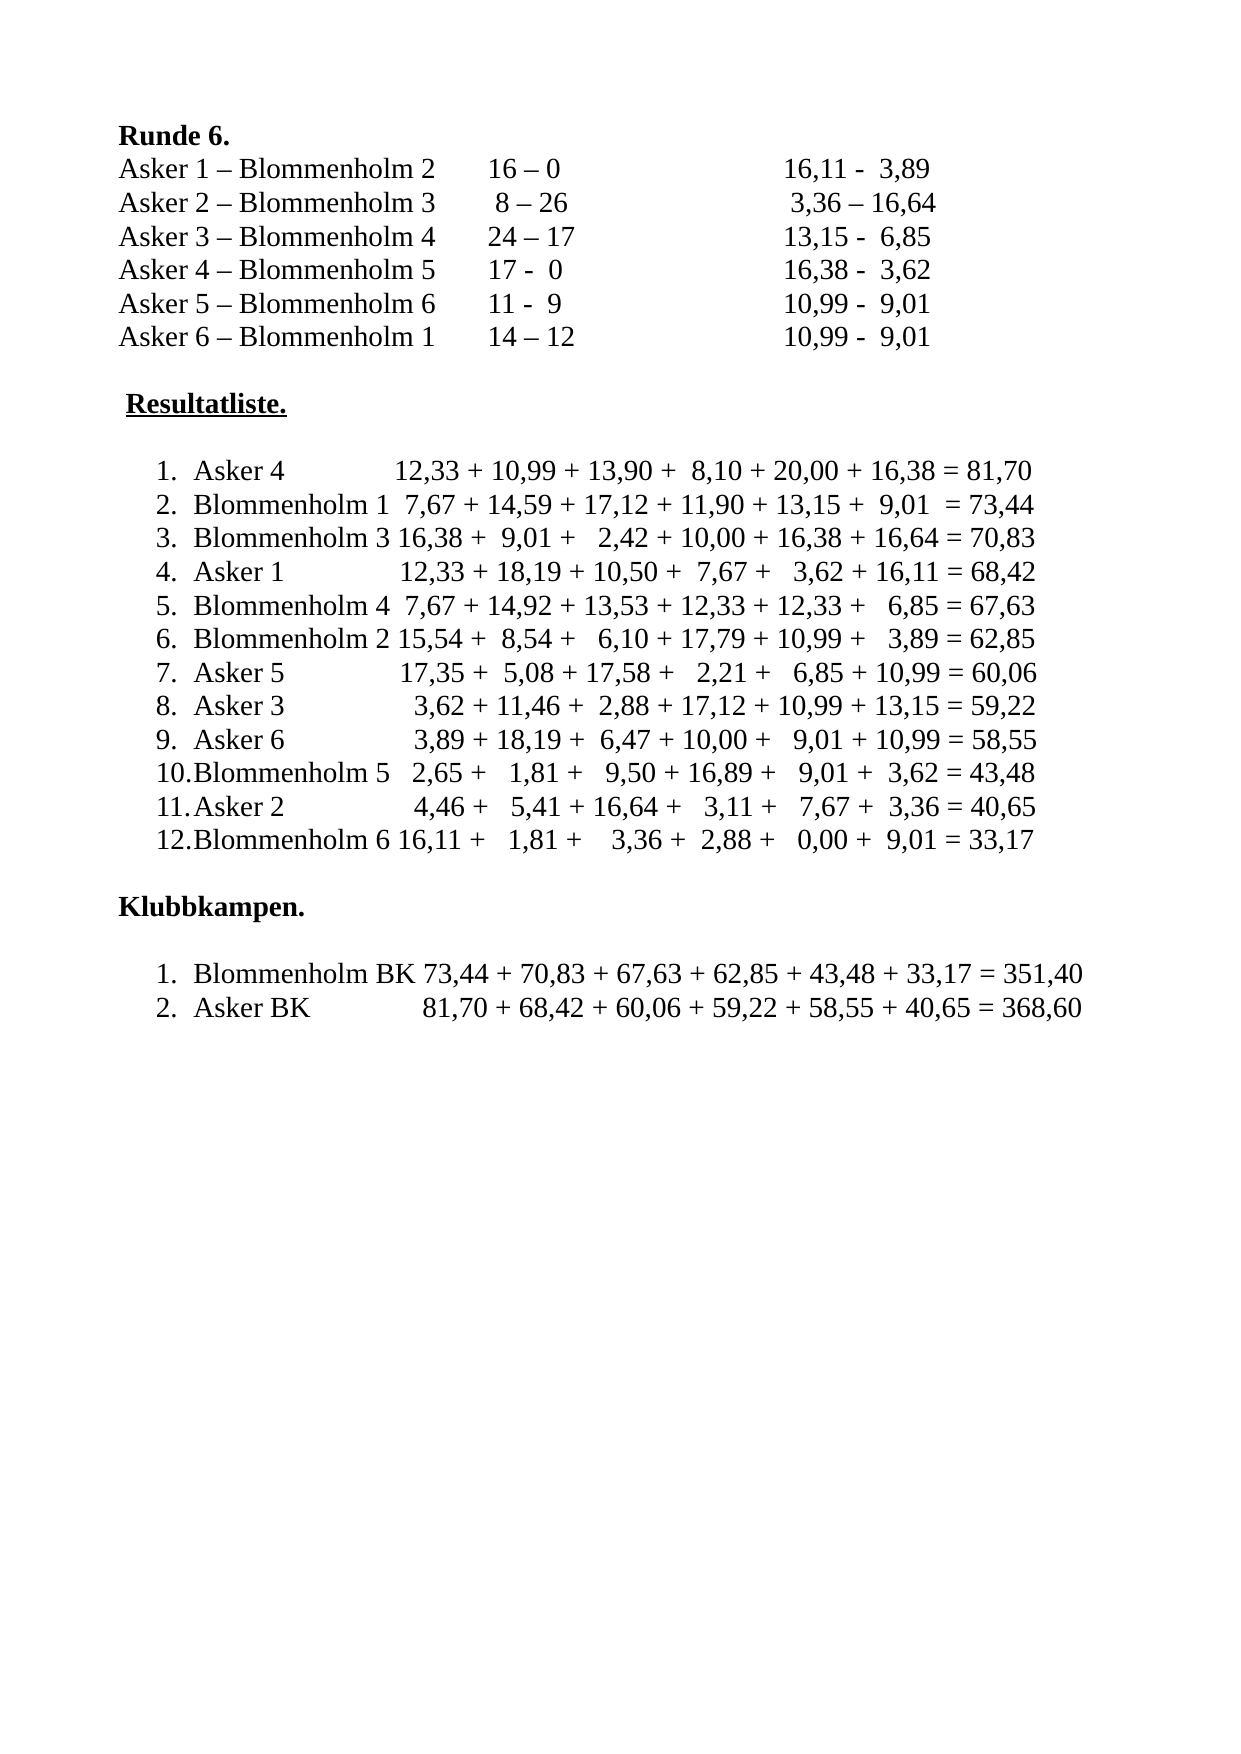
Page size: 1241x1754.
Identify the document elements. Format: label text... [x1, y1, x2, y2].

list Blommenholm 5 2,65 + 1,81 + 9,50 + 16,89 + 9,01 + 3,62 = 43,48 [156, 755, 1122, 789]
list Asker 5 17,35 + 5,08 + 17,58 + 2,21 + 6,85 + 10,99 = 60,06 [156, 655, 1122, 688]
list Blommenholm 3 16,38 + 9,01 + 2,42 + 10,00 + 16,38 + 16,64 = 70,83 [156, 521, 1122, 554]
list Blommenholm 1 7,67 + 14,59 + 17,12 + 11,90 + 13,15 + 9,01 = 73,44 [156, 487, 1122, 521]
text Asker 4 – Blommenholm 5 17 - 0 16,38 - 3,62 [118, 252, 1122, 286]
text Klubbkampen. [118, 889, 1122, 923]
list Asker BK 81,70 + 68,42 + 60,06 + 59,22 + 58,55 + 40,65 = 368,60 [156, 990, 1122, 1024]
text Asker 3 – Blommenholm 4 24 – 17 13,15 - 6,85 [118, 219, 1122, 252]
text Asker 6 – Blommenholm 1 14 – 12 10,99 - 9,01 [118, 319, 1122, 353]
list Blommenholm 2 15,54 + 8,54 + 6,10 + 17,79 + 10,99 + 3,89 = 62,85 [156, 621, 1122, 655]
list Asker 4 12,33 + 10,99 + 13,90 + 8,10 + 20,00 + 16,38 = 81,70 [156, 453, 1122, 487]
list Blommenholm 6 16,11 + 1,81 + 3,36 + 2,88 + 0,00 + 9,01 = 33,17 [156, 822, 1122, 856]
list Asker 3 3,62 + 11,46 + 2,88 + 17,12 + 10,99 + 13,15 = 59,22 [156, 688, 1122, 722]
text Resultatliste. [118, 386, 1122, 420]
text Asker 2 – Blommenholm 3 8 – 26 3,36 – 16,64 [118, 185, 1122, 219]
text Asker 5 – Blommenholm 6 11 - 9 10,99 - 9,01 [118, 286, 1122, 319]
list Blommenholm 4 7,67 + 14,92 + 13,53 + 12,33 + 12,33 + 6,85 = 67,63 [156, 588, 1122, 621]
list Asker 1 12,33 + 18,19 + 10,50 + 7,67 + 3,62 + 16,11 = 68,42 [156, 554, 1122, 588]
list Asker 2 4,46 + 5,41 + 16,64 + 3,11 + 7,67 + 3,36 = 40,65 [156, 789, 1122, 822]
list Asker 6 3,89 + 18,19 + 6,47 + 10,00 + 9,01 + 10,99 = 58,55 [156, 722, 1122, 755]
text Runde 6. [118, 118, 1122, 152]
text Asker 1 – Blommenholm 2 16 – 0 16,11 - 3,89 [118, 152, 1122, 185]
list Blommenholm BK 73,44 + 70,83 + 67,63 + 62,85 + 43,48 + 33,17 = 351,40 [156, 957, 1122, 990]
